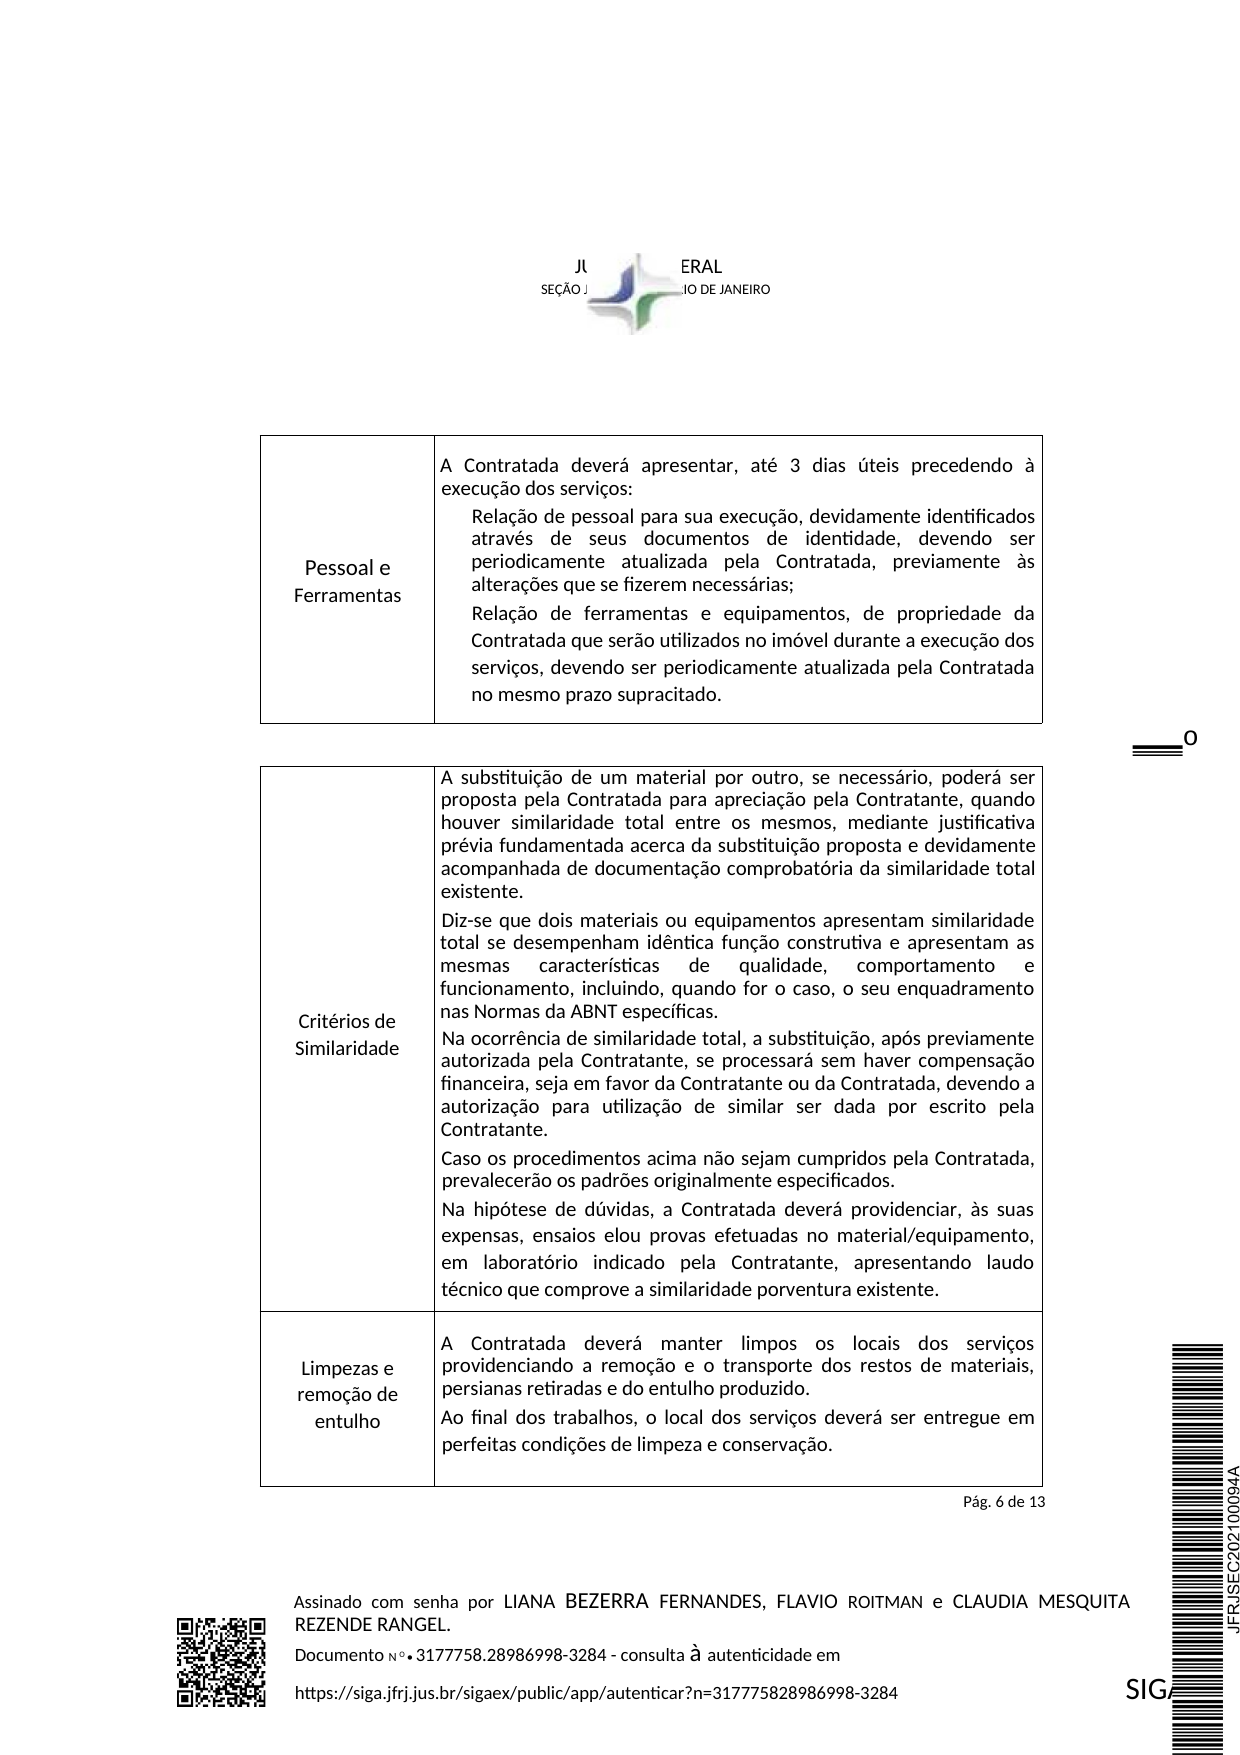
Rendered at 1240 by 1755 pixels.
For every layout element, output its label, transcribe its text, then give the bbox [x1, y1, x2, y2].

table_cell Pessoal e Ferramentas [261, 436, 434, 723]
table_cell A Contratada deverá apresentar, até 3 dias úteis precedendo à execução dos serviços: Relação de pessoal para sua execução, devidamente identificados através de seus documentos de identidade, devendo ser periodicamente atualizada pela Contratada, previamente às alterações que se fizerem necessárias; Relação de ferramentas e equipamentos, de propriedade da Contratada que serão utilizados no imóvel durante a execução dos serviços, devendo ser periodicamente atualizada pela Contratada no mesmo prazo supracitado. [435, 436, 1042, 723]
text o [1132, 723, 1203, 756]
table_header A substituição de um material por outro, se necessário, poderá ser proposta pela Contratada para apreciação pela Contratante, quando houver similaridade total entre os mesmos, mediante justificativa prévia fundamentada acerca da substituição proposta e devidamente acompanhada de documentação comprobatória da similaridade total existente. Diz-se que dois materiais ou equipamentos apresentam similaridade total se desempenham idêntica função construtiva e apresentam as mesmas características de qualidade, comportamento e funcionamento, incluindo, quando for o caso, o seu enquadramento nas Normas da ABNT específicas. Na ocorrência de similaridade total, a substituição, após previamente autorizada pela Contratante, se processará sem haver compensação financeira, seja em favor da Contratante ou da Contratada, devendo a autorização para utilização de similar ser dada por escrito pela Contratante. Caso os procedimentos acima não sejam cumpridos pela Contratada, prevalecerão os padrões originalmente especificados. Na hipótese de dúvidas, a Contratada deverá providenciar, às suas expensas, ensaios elou provas efetuadas no material/equipamento, em laboratório indicado pela Contratante, apresentando laudo técnico que comprove a similaridade porventura existente. [435, 767, 1042, 1311]
table_cell A Contratada deverá manter limpos os locais dos serviços providenciando a remoção e o transporte dos restos de materiais, persianas retiradas e do entulho produzido. Ao final dos trabalhos, o local dos serviços deverá ser entregue em perfeitas condições de limpeza e conservação. [435, 1312, 1042, 1486]
table_header Critérios de Similaridade [261, 767, 434, 1311]
table_cell Limpezas e remoção de entulho [261, 1312, 434, 1486]
